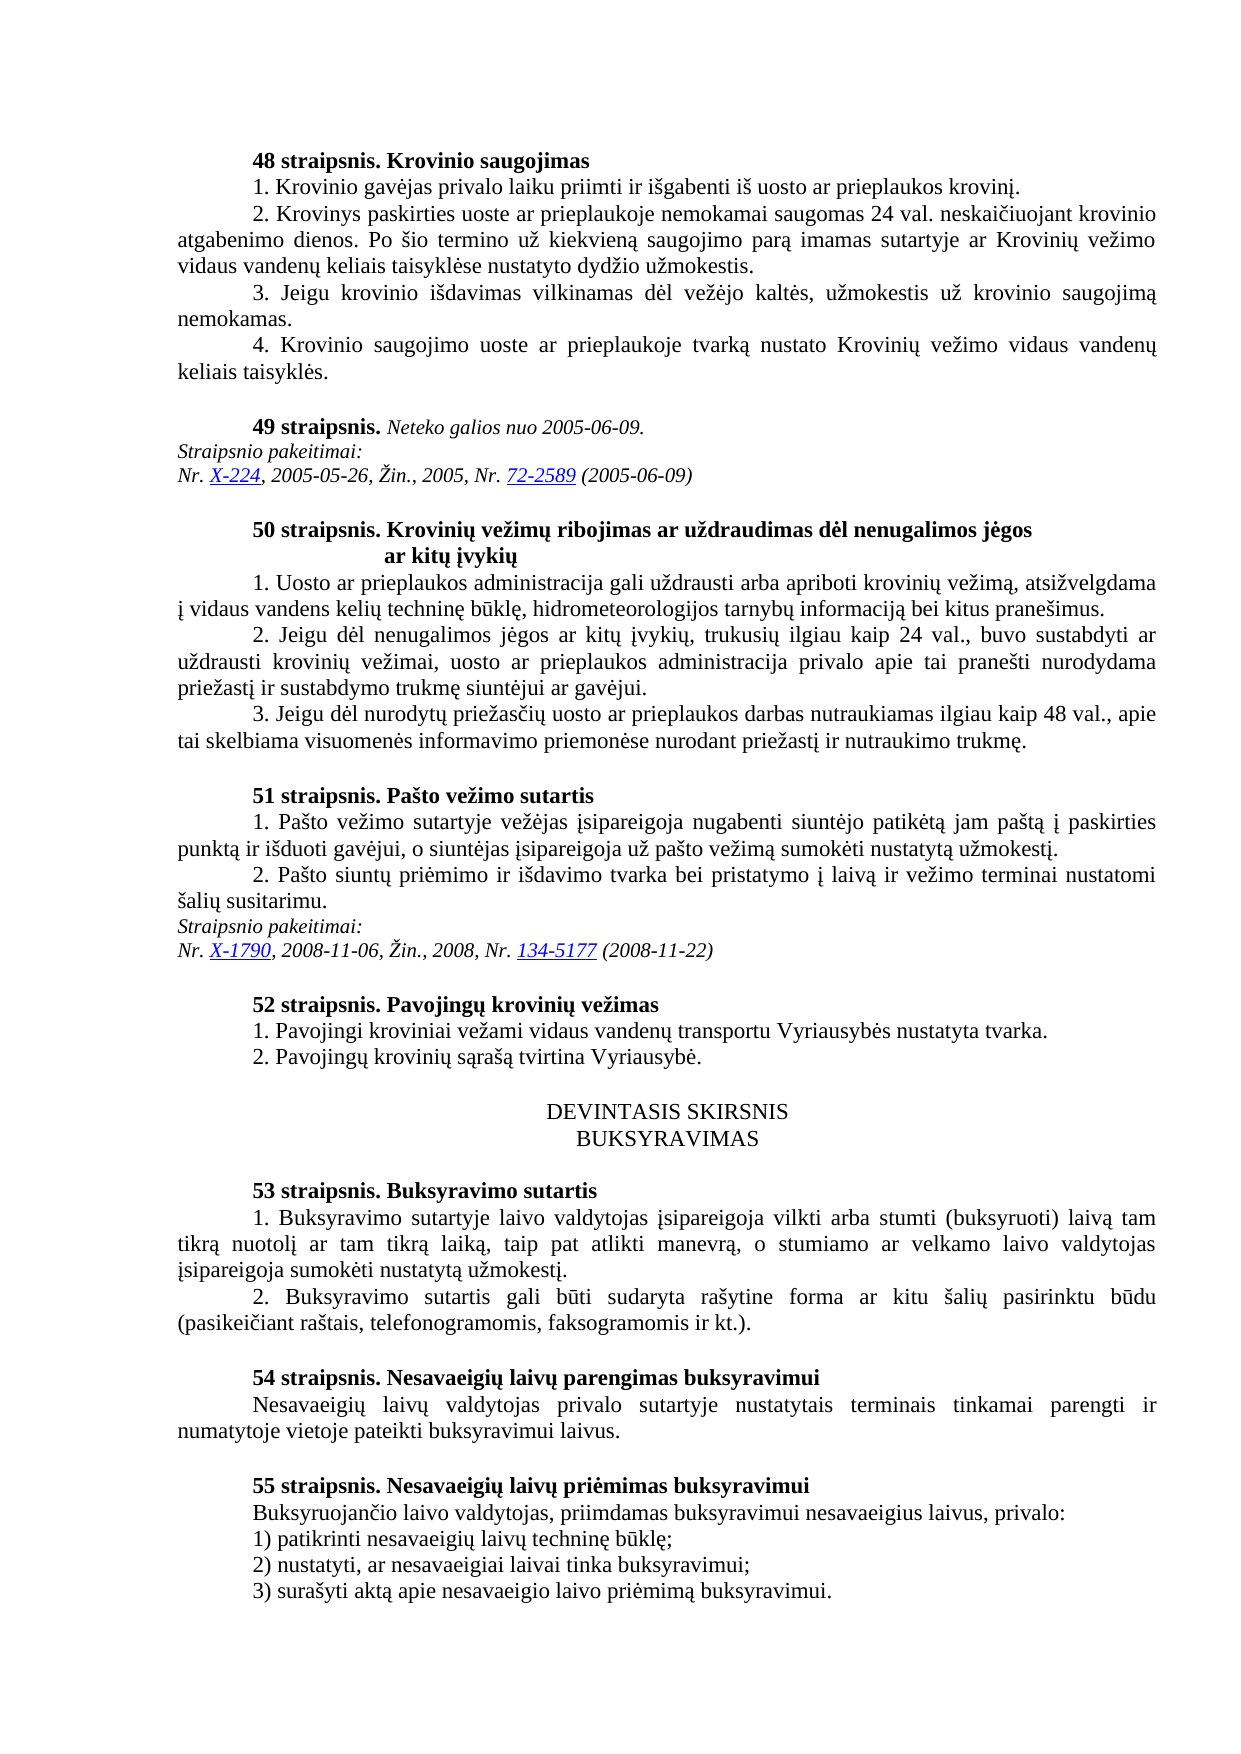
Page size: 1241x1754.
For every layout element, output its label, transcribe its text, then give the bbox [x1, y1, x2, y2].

text 1. Pašto vežimo sutartyje vežėjas įsipareigoja nugabenti siuntėjo patikėtą jam paštą į paskirties punktą ir išduoti gavėjui, o siuntėjas įsipareigoja už pašto vežimą sumokėti nustatytą užmokestį. [177, 808, 1158, 861]
text BUKSYRAVIMAS [177, 1125, 1158, 1151]
text 2. Pašto siuntų priėmimo ir išdavimo tvarka bei pristatymo į laivą ir vežimo terminai nustatomi šalių susitarimu. [177, 861, 1158, 914]
text 2. Jeigu dėl nenugalimos jėgos ar kitų įvykių, trukusių ilgiau kaip 24 val., buvo sustabdyti ar uždrausti krovinių vežimai, uosto ar prieplaukos administracija privalo apie tai pranešti nurodydama priežastį ir sustabdymo trukmę siuntėjui ar gavėjui. [177, 621, 1158, 701]
text 2) nustatyti, ar nesavaeigiai laivai tinka buksyravimui; [177, 1551, 1158, 1578]
text 2. Pavojingų krovinių sąrašą tvirtina Vyriausybė. [177, 1043, 1158, 1070]
text Nr. X-224, 2005-05-26, Žin., 2005, Nr. 72-2589 (2005-06-09) [177, 463, 1158, 487]
text 2. Buksyravimo sutartis gali būti sudaryta rašytine forma ar kitu šalių pasirinktu būdu (pasikeičiant raštais, telefonogramomis, faksogramomis ir kt.). [177, 1283, 1158, 1336]
text Nr. X-1790, 2008-11-06, Žin., 2008, Nr. 134-5177 (2008-11-22) [177, 938, 1158, 962]
text Straipsnio pakeitimai: [177, 914, 1158, 938]
text 48 straipsnis. Krovinio saugojimas [177, 147, 1158, 173]
text 4. Krovinio saugojimo uoste ar prieplaukoje tvarką nustato Krovinių vežimo vidaus vandenų keliais taisyklės. [177, 331, 1158, 384]
text Buksyruojančio laivo valdytojas, priimdamas buksyravimui nesavaeigius laivus, privalo: [177, 1498, 1158, 1525]
text 49 straipsnis. Neteko galios nuo 2005-06-09. [177, 413, 1158, 439]
text 1. Uosto ar prieplaukos administracija gali uždrausti arba apriboti krovinių vežimą, atsižvelgdama į vidaus vandens kelių techninę būklę, hidrometeorologijos tarnybų informaciją bei kitus pranešimus. [177, 569, 1158, 621]
text 3. Jeigu dėl nurodytų priežasčių uosto ar prieplaukos darbas nutraukiamas ilgiau kaip 48 val., apie tai skelbiama visuomenės informavimo priemonėse nurodant priežastį ir nutraukimo trukmę. [177, 701, 1158, 753]
text 2. Krovinys paskirties uoste ar prieplaukoje nemokamai saugomas 24 val. neskaičiuojant krovinio atgabenimo dienos. Po šio termino už kiekvieną saugojimo parą imamas sutartyje ar Krovinių vežimo vidaus vandenų keliais taisyklėse nustatyto dydžio užmokestis. [177, 199, 1158, 279]
text Nesavaeigių laivų valdytojas privalo sutartyje nustatytais terminais tinkamai parengti ir numatytoje vietoje pateikti buksyravimui laivus. [177, 1391, 1158, 1443]
text ar kitų įvykių [177, 542, 1158, 569]
text 54 straipsnis. Nesavaeigių laivų parengimas buksyravimui [177, 1364, 1158, 1391]
text 1. Buksyravimo sutartyje laivo valdytojas įsipareigoja vilkti arba stumti (buksyruoti) laivą tam tikrą nuotolį ar tam tikrą laiką, taip pat atlikti manevrą, o stumiamo ar velkamo laivo valdytojas įsipareigoja sumokėti nustatytą užmokestį. [177, 1204, 1158, 1283]
text 52 straipsnis. Pavojingų krovinių vežimas [177, 991, 1158, 1017]
text 51 straipsnis. Pašto vežimo sutartis [177, 782, 1158, 808]
text Straipsnio pakeitimai: [177, 439, 1158, 463]
text 1. Pavojingi kroviniai vežami vidaus vandenų transportu Vyriausybės nustatyta tvarka. [177, 1017, 1158, 1043]
text 55 straipsnis. Nesavaeigių laivų priėmimas buksyravimui [177, 1472, 1158, 1498]
text 50 straipsnis. Krovinių vežimų ribojimas ar uždraudimas dėl nenugalimos jėgos [177, 516, 1158, 542]
text 1) patikrinti nesavaeigių laivų techninę būklę; [177, 1525, 1158, 1551]
text 3. Jeigu krovinio išdavimas vilkinamas dėl vežėjo kaltės, užmokestis už krovinio saugojimą nemokamas. [177, 279, 1158, 331]
text 1. Krovinio gavėjas privalo laiku priimti ir išgabenti iš uosto ar prieplaukos krovinį. [177, 173, 1158, 199]
text 3) surašyti aktą apie nesavaeigio laivo priėmimą buksyravimui. [177, 1578, 1158, 1604]
text 53 straipsnis. Buksyravimo sutartis [177, 1177, 1158, 1204]
text DEVINTASIS SKIRSNIS [177, 1098, 1158, 1125]
